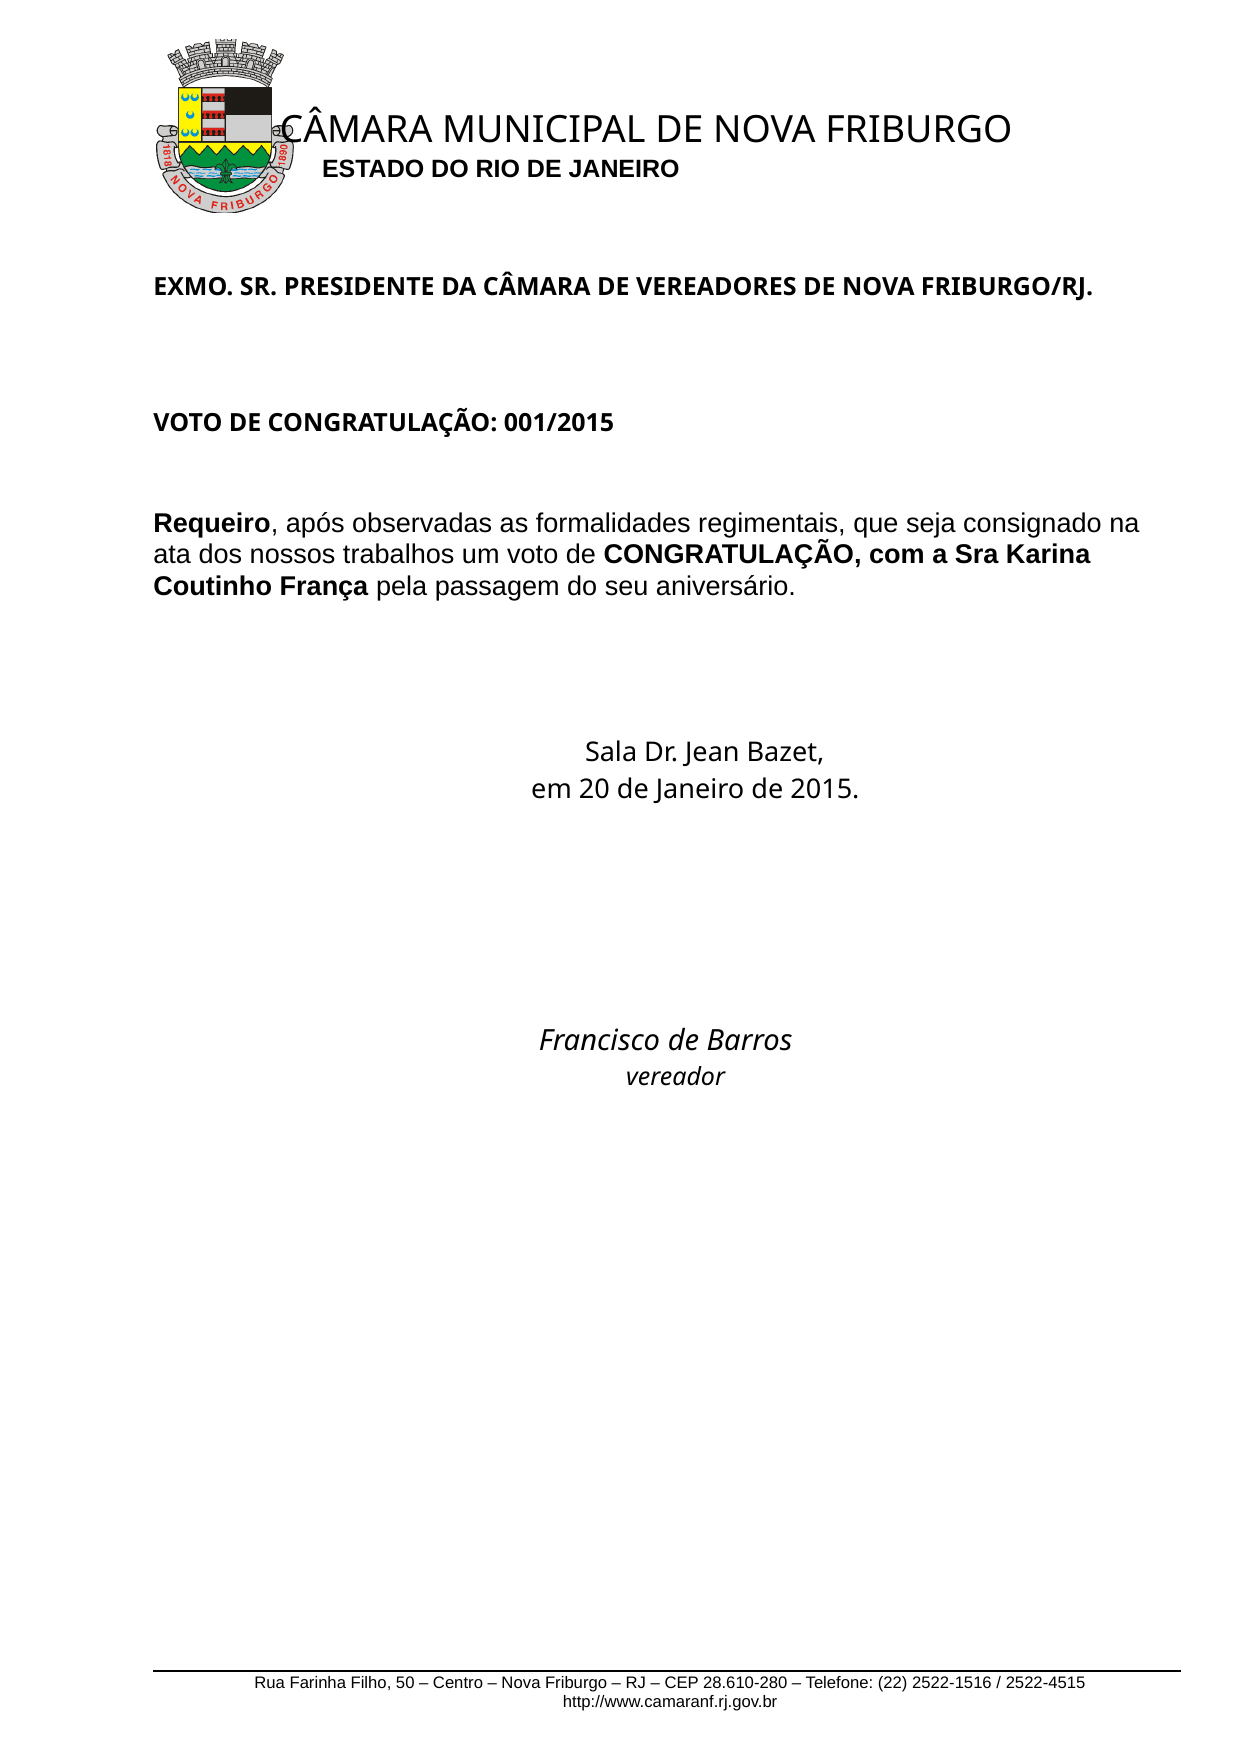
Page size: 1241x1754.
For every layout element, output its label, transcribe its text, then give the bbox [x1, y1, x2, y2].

text Requeiro, após observadas as formalidades regimentais, que seja consignado na ata dos nossos trabalhos um voto de CONGRATULAÇÃO, com a Sra Karina Coutinho França pela passagem do seu aniversário. [153, 507, 1181, 601]
text Francisco de Barros [153, 1019, 1181, 1059]
text EXMO. SR. PRESIDENTE DA CÂMARA DE VEREADORES DE NOVA FRIBURGO/RJ. [153, 269, 1181, 303]
text vereador [153, 1059, 1181, 1093]
text VOTO DE CONGRATULAÇÃO: 001/2015 [153, 405, 1181, 439]
text em 20 de Janeiro de 2015. [153, 769, 1181, 806]
list Sala Dr. Jean Bazet, [191, 732, 1181, 769]
